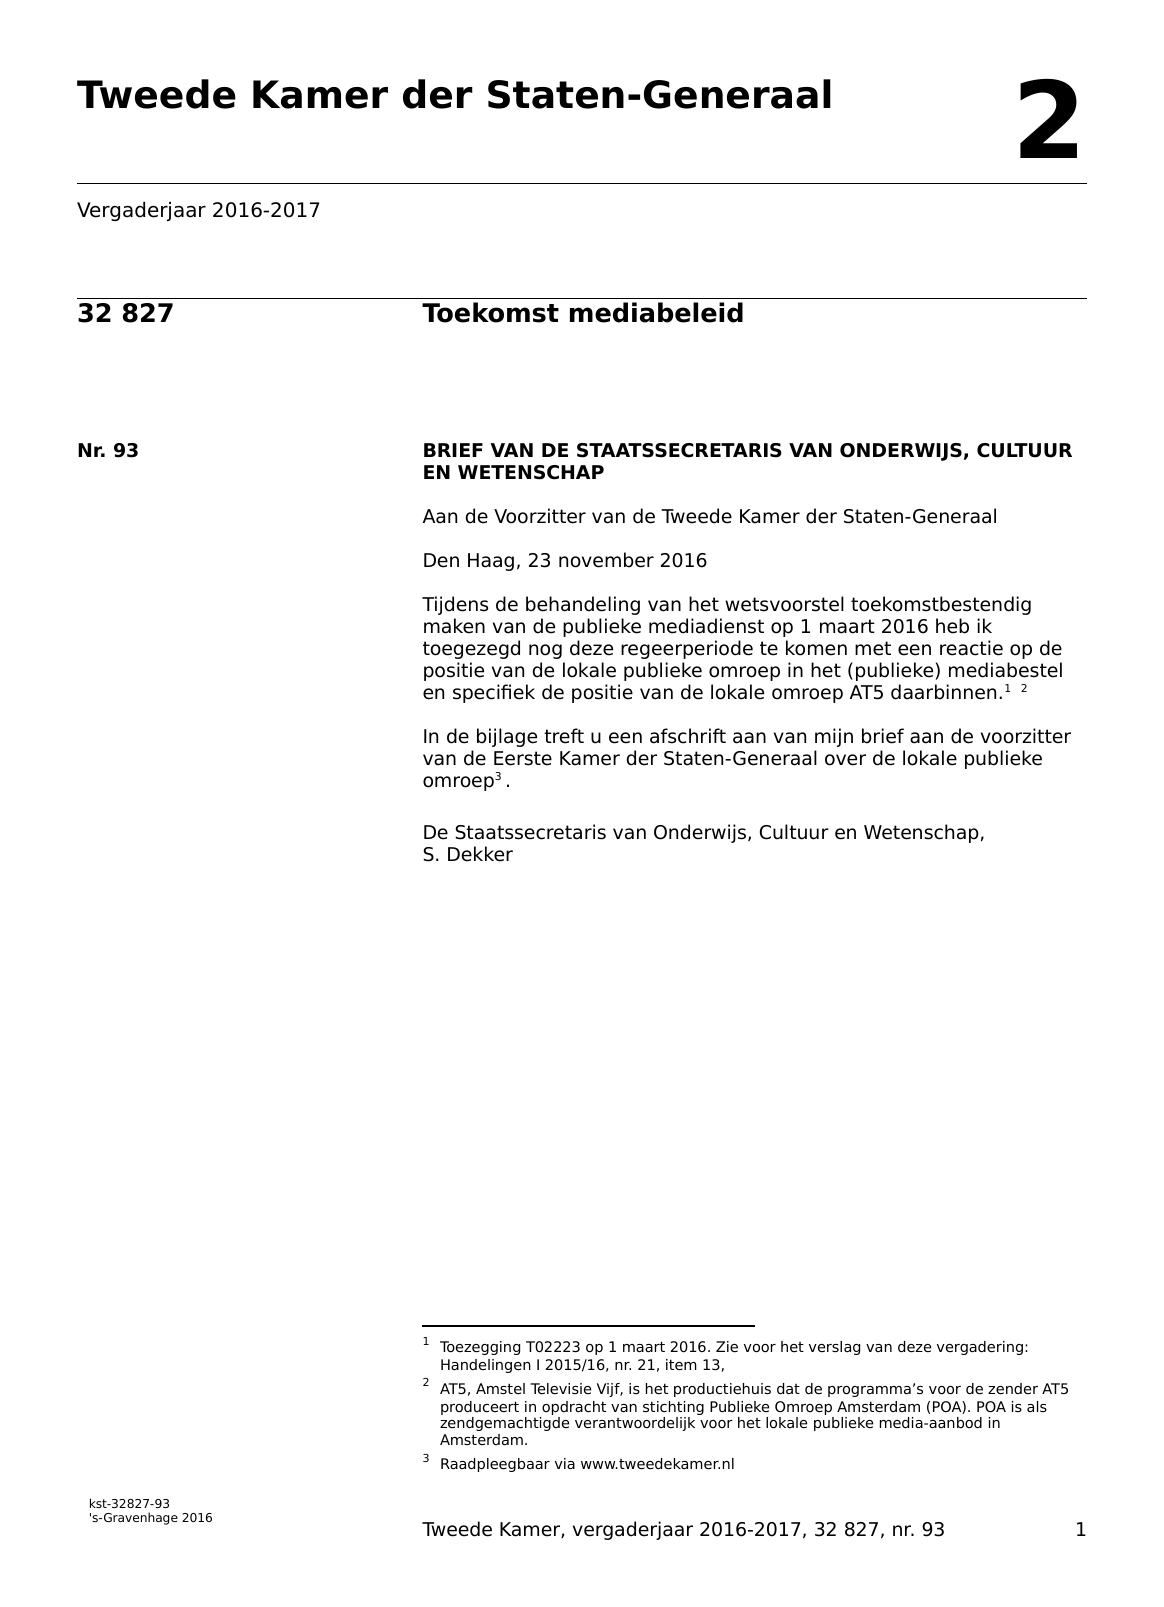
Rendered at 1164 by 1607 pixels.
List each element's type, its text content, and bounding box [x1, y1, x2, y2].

text Tijdens de behandeling van het wetsvoorstel toekomstbestendig maken van de publieke mediadienst op 1 maart 2016 heb ik toegezegd nog deze regeerperiode te komen met een reactie op de positie van de lokale publieke omroep in het (publieke) mediabestel en specifiek de positie van de lokale omroep AT5 daarbinnen. [422, 594, 1087, 704]
text 's-Gravenhage 2016 [88, 1511, 323, 1525]
text kst-32827-93 [88, 1497, 323, 1511]
text Aan de Voorzitter van de Tweede Kamer der Staten-Generaal [422, 506, 1087, 528]
table_header Tweede Kamer der Staten-Generaal [77, 59, 886, 183]
table_header 2 [886, 59, 1087, 183]
table_cell Vergaderjaar 2016-2017 [77, 184, 1087, 298]
text Raadpleegbaar via www.tweedekamer.nl [422, 1452, 1087, 1474]
text AT5, Amstel Televisie Vijf, is het productiehuis dat de programma’s voor de zender AT5 produceert in opdracht van stichting Publieke Omroep Amsterdam (POA). POA is als zendgemachtigde verantwoordelijk voor het lokale publieke media-aanbod in Amsterdam. [422, 1377, 1087, 1449]
text Den Haag, 23 november 2016 [422, 550, 1087, 572]
subtitle 32 827 Toekomst mediabeleid [77, 299, 1087, 329]
text In de bijlage treft u een afschrift aan van mijn brief aan de voorzitter van de Eerste Kamer der Staten-Generaal over de lokale publieke omroep. [422, 726, 1087, 792]
text Toezegging T02223 op 1 maart 2016. Zie voor het verslag van deze vergadering: Handelingen I 2015/16, nr. 21, item 13, [422, 1335, 1087, 1374]
subtitle Nr. 93 BRIEF VAN DE STAATSSECRETARIS VAN ONDERWIJS, CULTUUR EN WETENSCHAP [77, 440, 1087, 484]
text De Staatssecretaris van Onderwijs, Cultuur en Wetenschap, S. Dekker [422, 822, 1087, 866]
